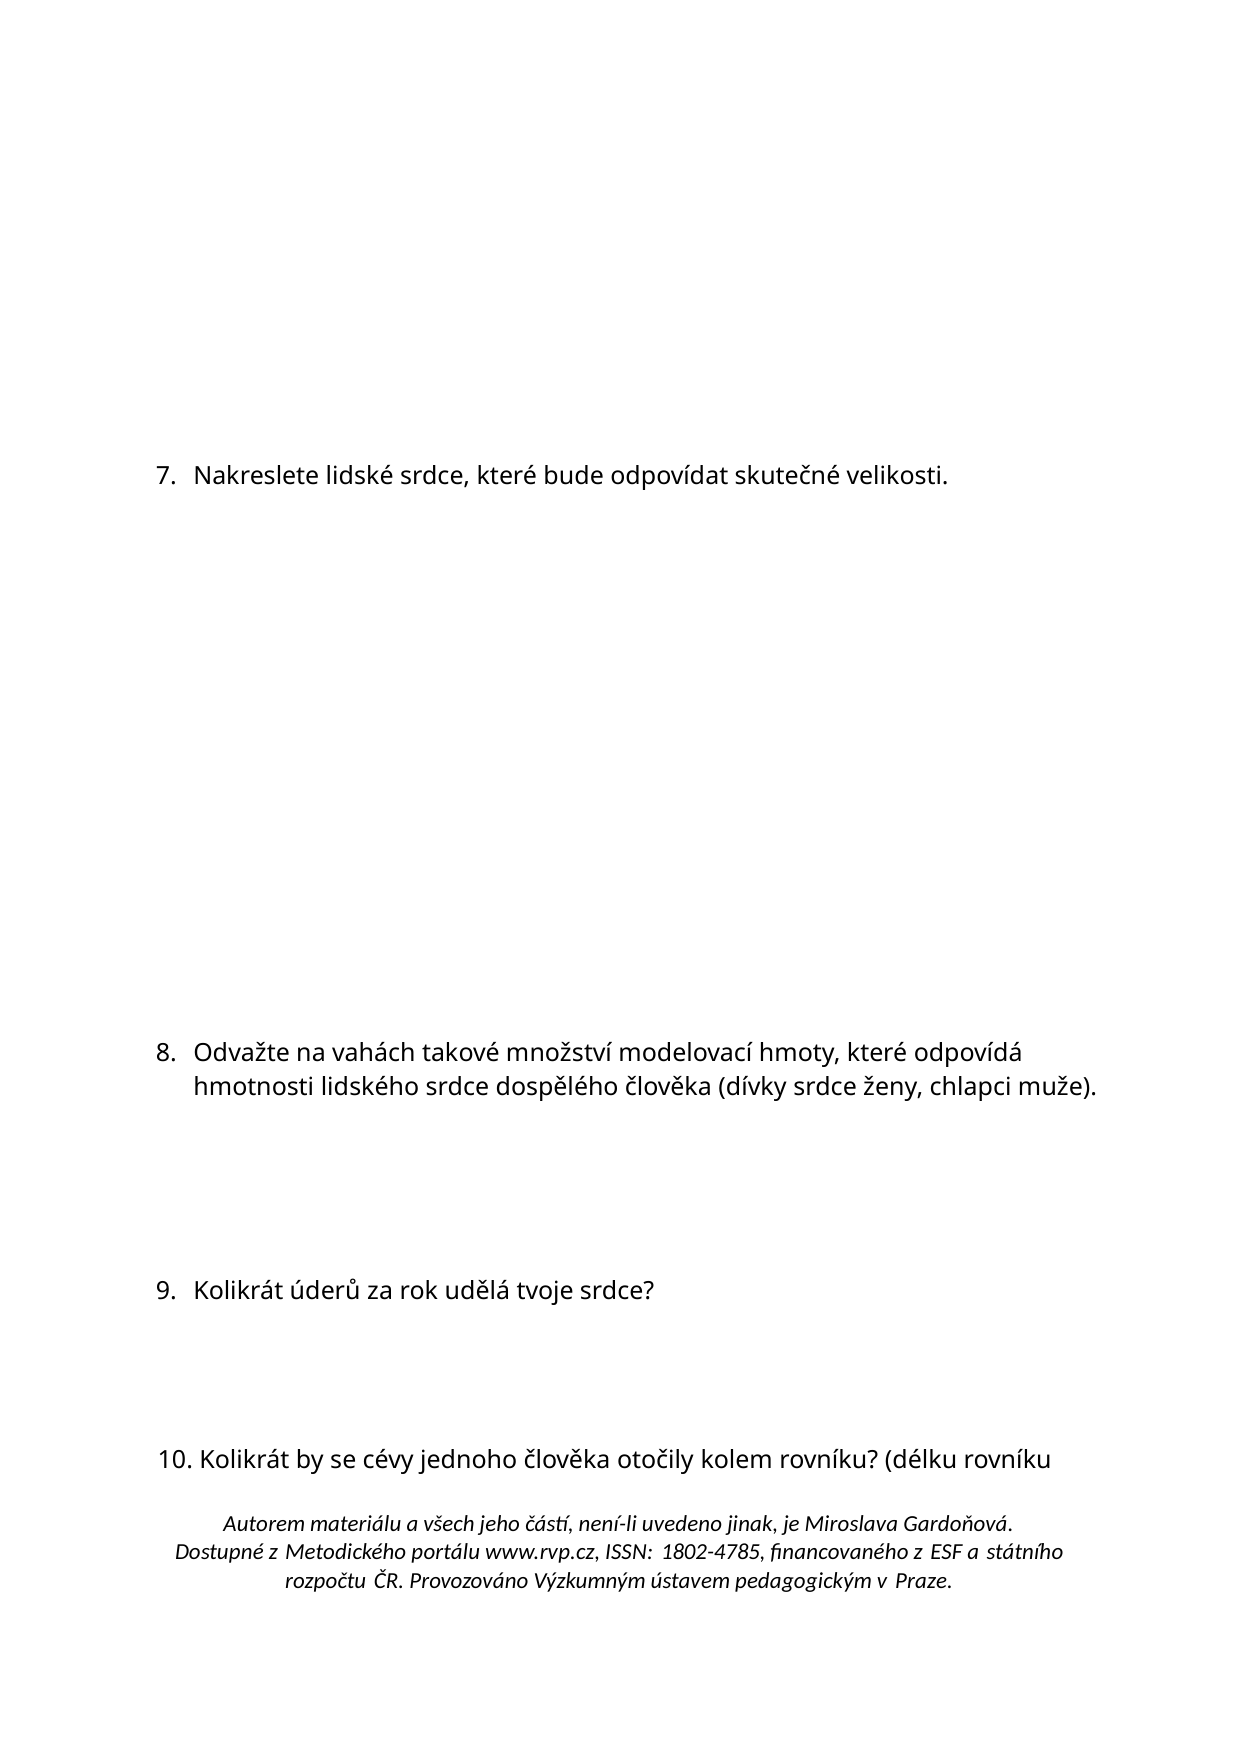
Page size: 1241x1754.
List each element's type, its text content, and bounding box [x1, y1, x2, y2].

list Odvažte na vahách takové množství modelovací hmoty, které odpovídá hmotnosti lidského srdce dospělého člověka (dívky srdce ženy, chlapci muže). [156, 1035, 1122, 1103]
list 10. Kolikrát by se cévy jednoho člověka otočily kolem rovníku? (délku rovníku [120, 1442, 1122, 1476]
list Nakreslete lidské srdce, které bude odpovídat skutečné velikosti. [156, 458, 1122, 492]
list Kolikrát úderů za rok udělá tvoje srdce? [156, 1273, 1122, 1307]
